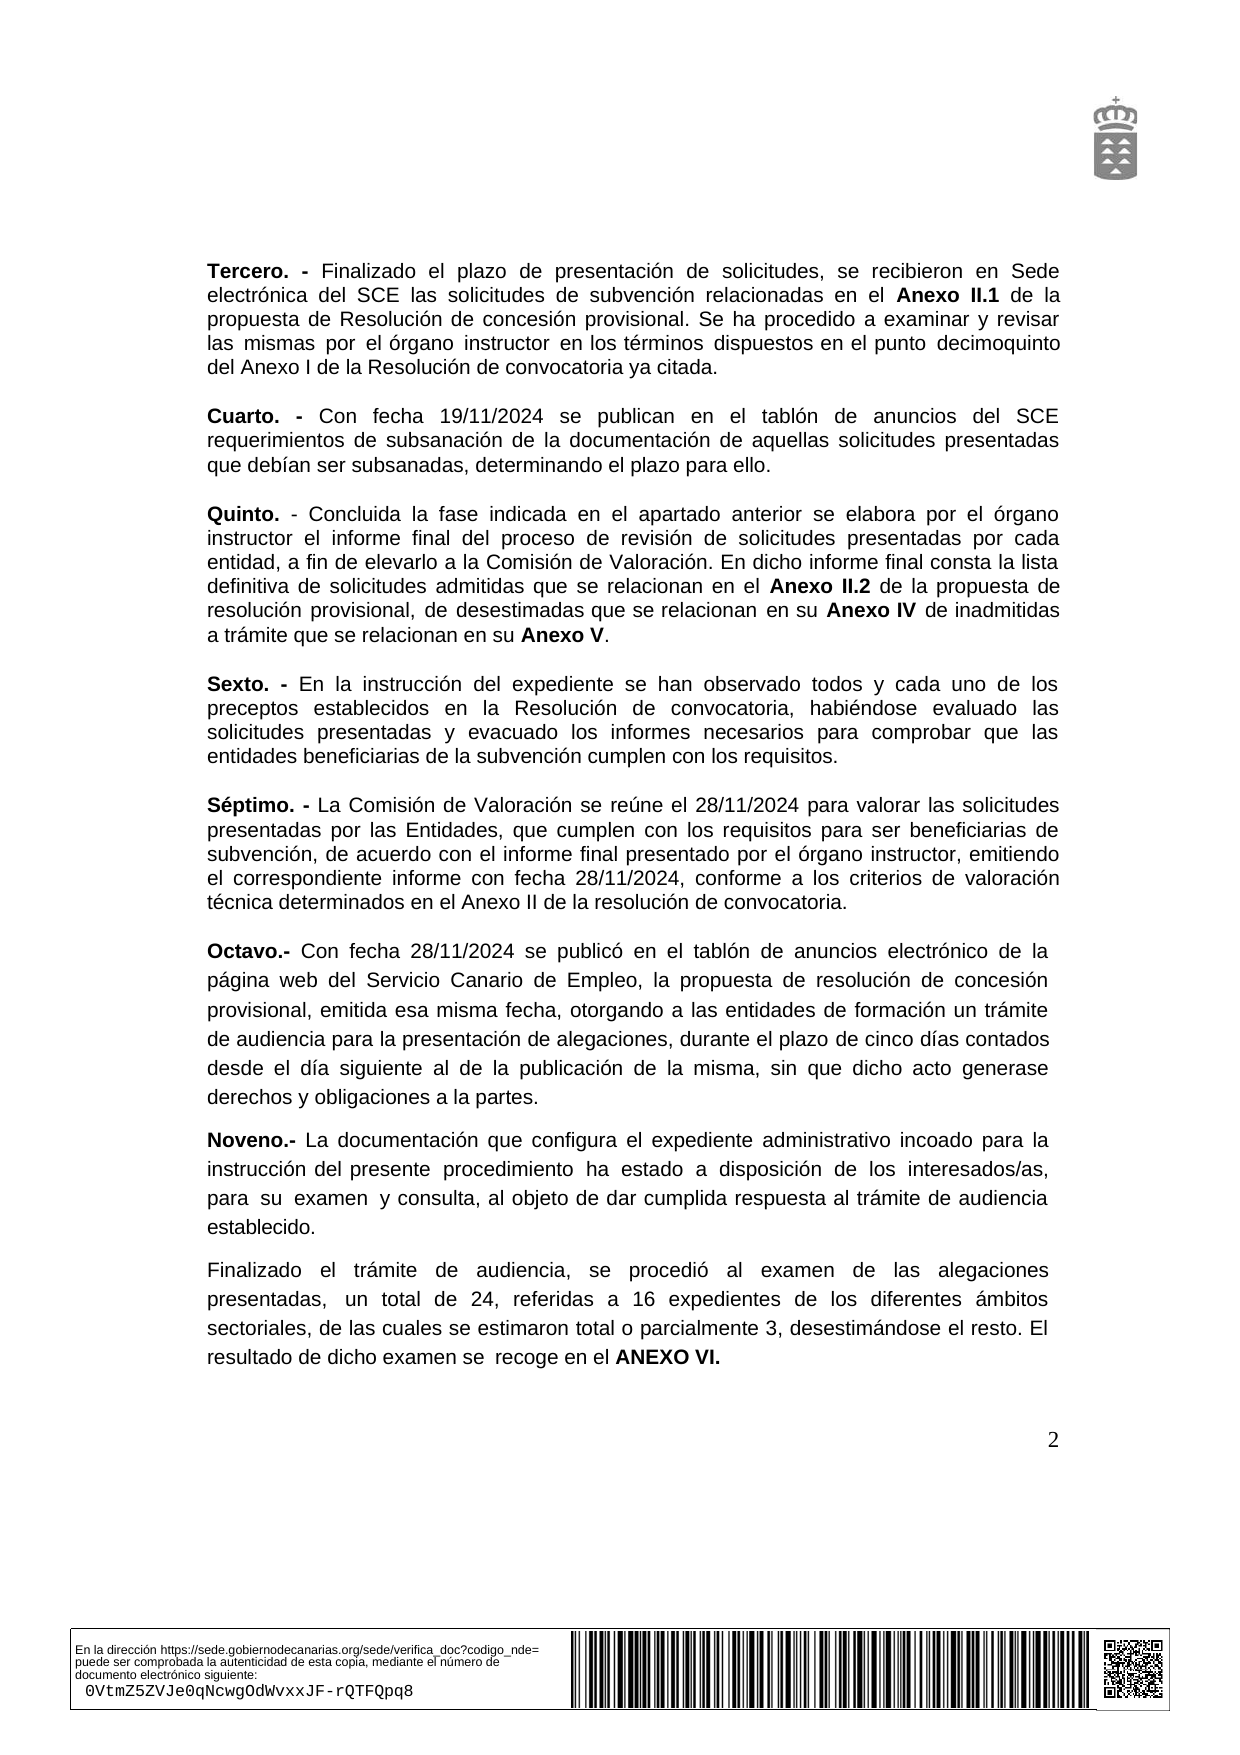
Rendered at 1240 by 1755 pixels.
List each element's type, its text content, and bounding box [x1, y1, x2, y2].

text Tercero. - Finalizado el plazo de presentación de solicitudes, se recibieron en Sede electrónica del SCE las solicitudes de subvención relacionadas en el Anexo II.1 de la propuesta de Resolución de concesión provisional. Se ha procedido a examinar y revisar las mismas por el órgano instructor en los términos dispuestos en el punto decimoquinto del Anexo I de la Resolución de convocatoria ya citada. [207, 258, 1060, 379]
text Quinto. - Concluida la fase indicada en el apartado anterior se elabora por el órgano instructor el informe final del proceso de revisión de solicitudes presentadas por cada entidad, a fin de elevarlo a la Comisión de Valoración. En dicho informe final consta la lista definitiva de solicitudes admitidas que se relacionan en el Anexo II.2 de la propuesta de resolución provisional, de desestimadas que se relacionan en su Anexo IV de inadmitidas a trámite que se relacionan en su Anexo V. [207, 502, 1061, 646]
text Noveno.- La documentación que configura el expediente administrativo incoado para la instrucción del presente procedimiento ha estado a disposición de los interesados/as, para su examen y consulta, al objeto de dar cumplida respuesta al trámite de audiencia establecido. [207, 1127, 1049, 1239]
text Séptimo. - La Comisión de Valoración se reúne el 28/11/2024 para valorar las solicitudes presentadas por las Entidades, que cumplen con los requisitos para ser beneficiarias de subvención, de acuerdo con el informe final presentado por el órgano instructor, emitiendo el correspondiente informe con fecha 28/11/2024, conforme a los criterios de valoración técnica determinados en el Anexo II de la resolución de convocatoria. [207, 793, 1061, 914]
text Sexto. - En la instrucción del expediente se han observado todos y cada uno de los preceptos establecidos en la Resolución de convocatoria, habiéndose evaluado las solicitudes presentadas y evacuado los informes necesarios para comprobar que las entidades beneficiarias de la subvención cumplen con los requisitos. [207, 672, 1060, 768]
text Cuarto. - Con fecha 19/11/2024 se publican en el tablón de anuncios del SCE requerimientos de subsanación de la documentación de aquellas solicitudes presentadas que debían ser subsanadas, determinando el plazo para ello. [207, 404, 1060, 476]
text Finalizado el trámite de audiencia, se procedió al examen de las alegaciones presentadas, un total de 24, referidas a 16 expedientes de los diferentes ámbitos sectoriales, de las cuales se estimaron total o parcialmente 3, desestimándose el resto. El resultado de dicho examen se recoge en el ANEXO VI. [207, 1258, 1050, 1369]
text 2 [177, 1426, 1060, 1452]
text Octavo.- Con fecha 28/11/2024 se publicó en el tablón de anuncios electrónico de la página web del Servicio Canario de Empleo, la propuesta de resolución de concesión provisional, emitida esa misma fecha, otorgando a las entidades de formación un trámite de audiencia para la presentación de alegaciones, durante el plazo de cinco días contados desde el día siguiente al de la publicación de la misma, sin que dicho acto generase derechos y obligaciones a la partes. [207, 939, 1050, 1109]
